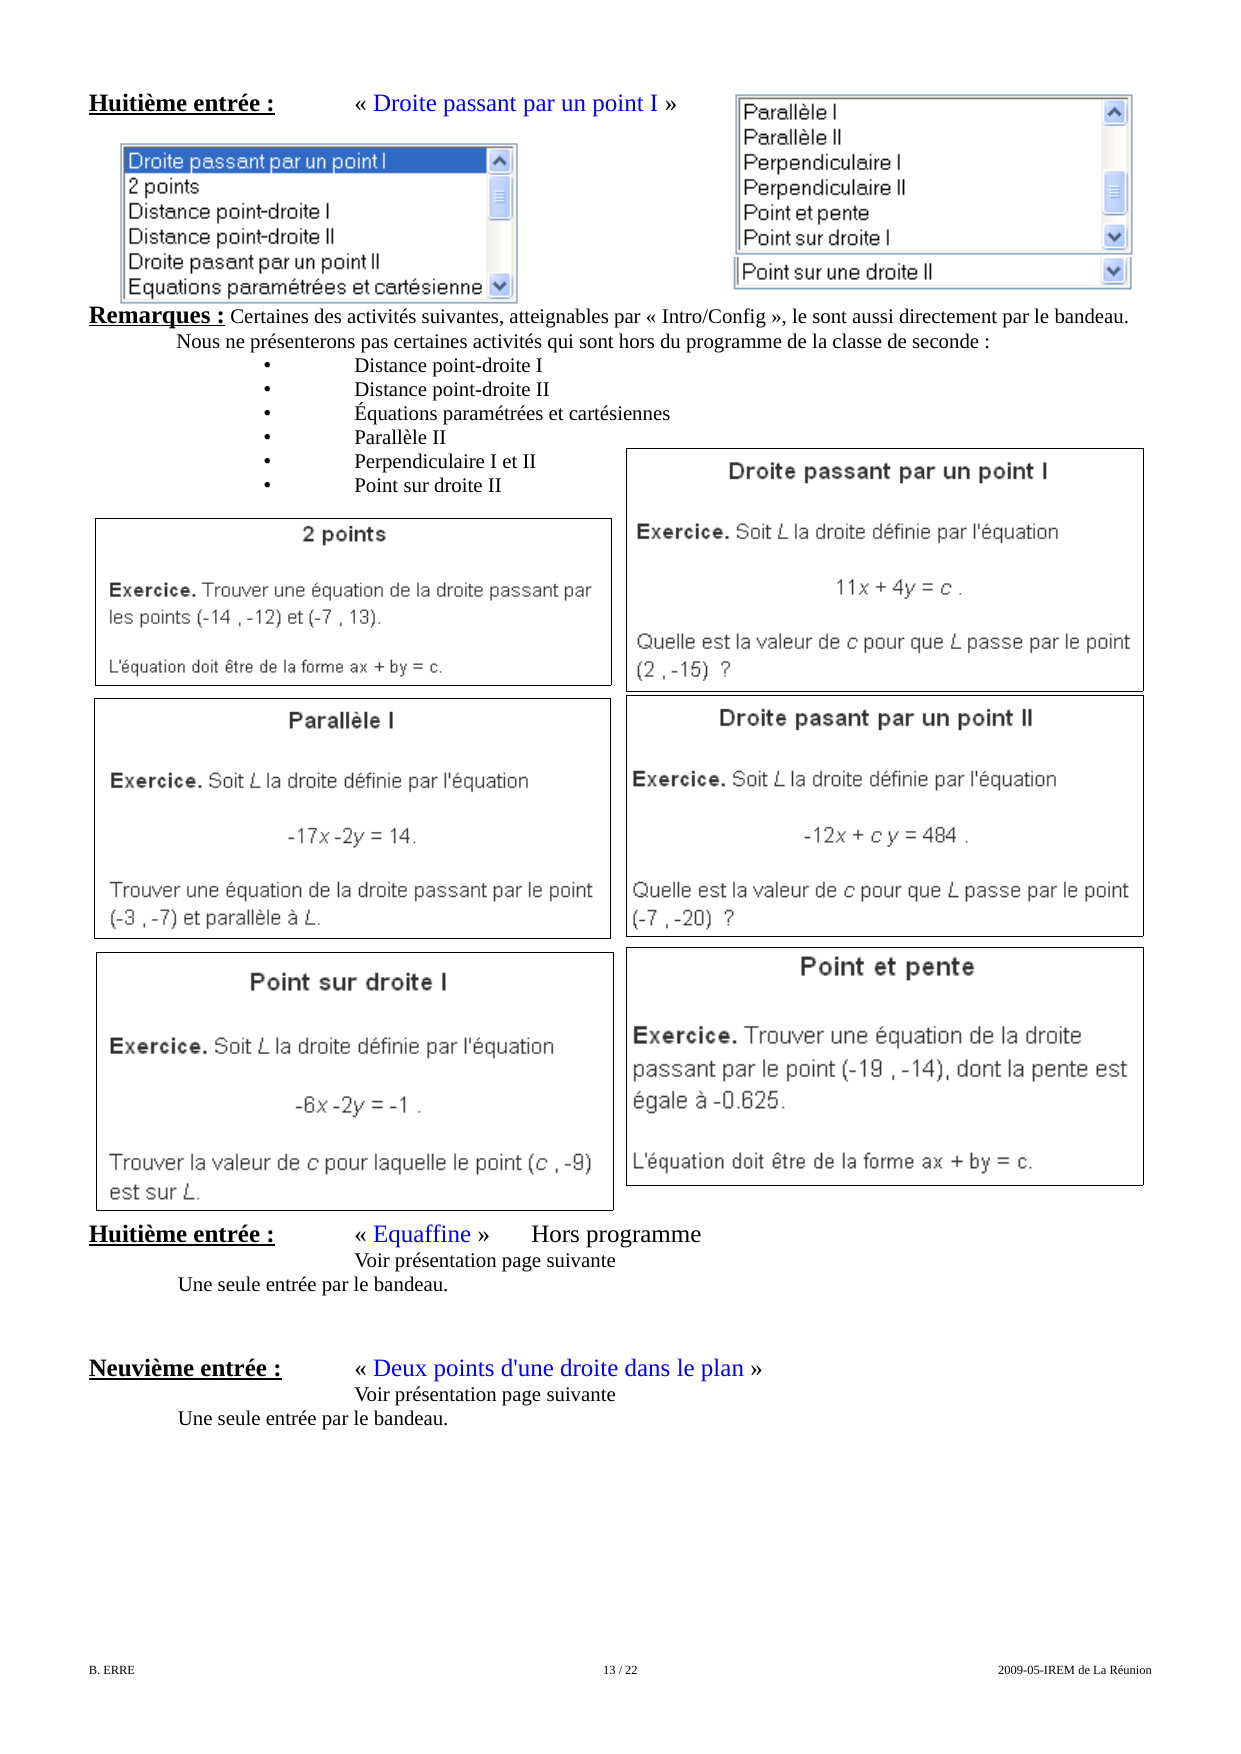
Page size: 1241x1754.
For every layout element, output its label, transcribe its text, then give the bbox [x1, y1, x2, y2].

list Distance point-droite I [88, 353, 1152, 377]
picture [628, 950, 1140, 1183]
list Équations paramétrées et cartésiennes [88, 401, 1152, 425]
text Voir présentation page suivante [88, 1382, 1150, 1406]
text Huitième entrée : « Droite passant par un point I » [88, 88, 1150, 117]
text Une seule entrée par le bandeau. [88, 1272, 1150, 1296]
text Nous ne présenterons pas certaines activités qui sont hors du programme de la classe de seconde : [88, 329, 1152, 353]
picture [97, 521, 609, 683]
picture [119, 143, 518, 307]
list Point sur droite II [88, 473, 626, 497]
picture [628, 450, 1140, 688]
picture [628, 698, 1140, 934]
text Huitième entrée : « Equaffine » Hors programme [88, 1219, 1150, 1248]
list Perpendiculaire I et II [88, 449, 626, 473]
picture [731, 90, 1136, 293]
list [627, 449, 1143, 691]
list Distance point-droite II [88, 377, 1152, 401]
text Une seule entrée par le bandeau. [88, 1406, 1150, 1430]
picture [96, 701, 608, 936]
list Parallèle II [88, 425, 1152, 449]
text Neuvième entrée : « Deux points d'une droite dans le plan » [88, 1353, 1150, 1382]
text Remarques : Certaines des activités suivantes, atteignables par « Intro/Config », le sont aussi directement par le bandeau. [88, 300, 1152, 329]
picture [99, 955, 610, 1207]
text Voir présentation page suivante [88, 1248, 1150, 1272]
